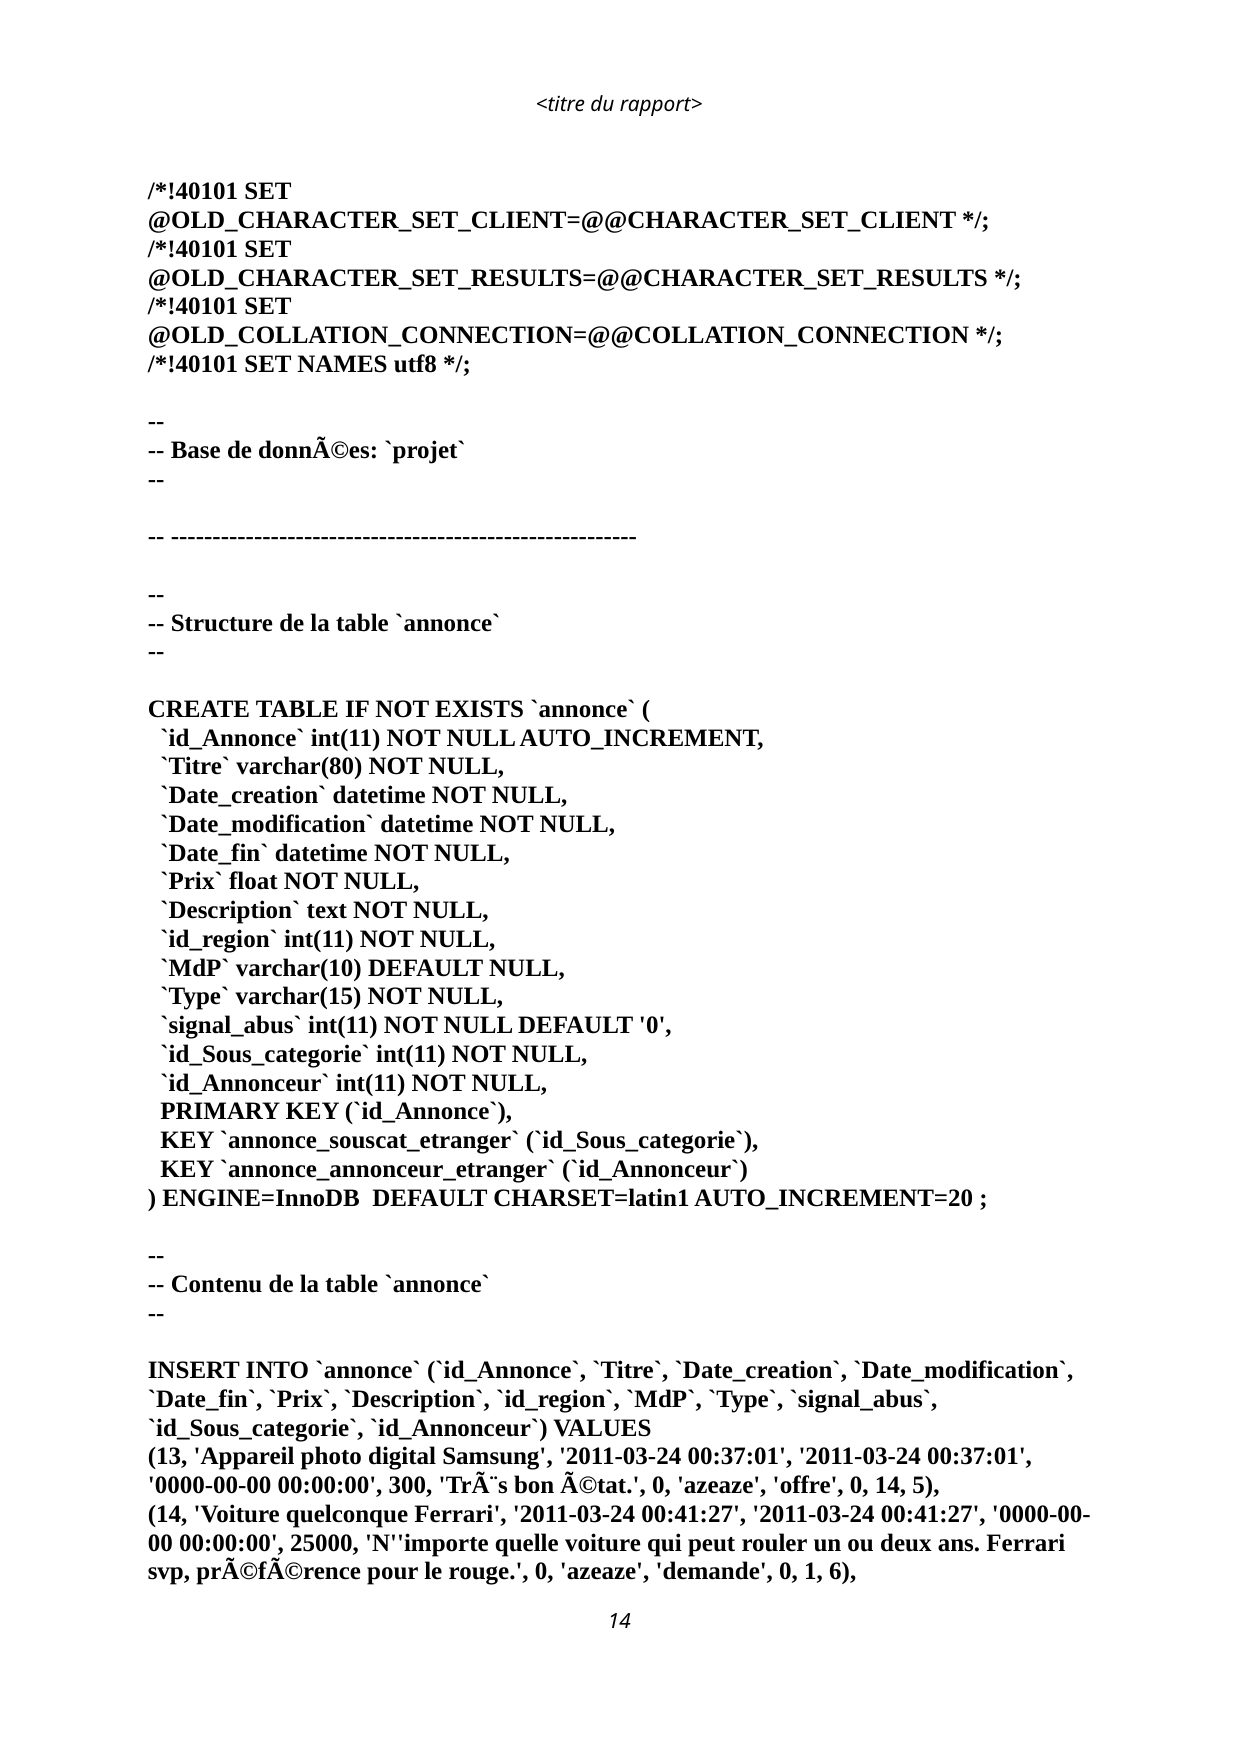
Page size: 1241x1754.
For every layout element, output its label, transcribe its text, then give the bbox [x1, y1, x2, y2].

text -- Base de donnÃ©es: `projet` [148, 435, 1092, 464]
text KEY `annonce_souscat_etranger` (`id_Sous_categorie`), [148, 1125, 1092, 1154]
text `Prix` float NOT NULL, [148, 866, 1092, 895]
text `Date_modification` datetime NOT NULL, [148, 809, 1092, 838]
text `id_Annonceur` int(11) NOT NULL, [148, 1068, 1092, 1096]
text (13, 'Appareil photo digital Samsung', '2011-03-24 00:37:01', '2011-03-24 00:37:01', '0000-00-00 00:00:00', 300, 'TrÃ¨s bon Ã©tat.', 0, 'azeaze', 'offre', 0, 14, 5), [148, 1441, 1092, 1499]
text `id_Annonce` int(11) NOT NULL AUTO_INCREMENT, [148, 723, 1092, 751]
text -- [148, 636, 1092, 665]
text `Date_fin` datetime NOT NULL, [148, 838, 1092, 866]
text `id_region` int(11) NOT NULL, [148, 924, 1092, 953]
text PRIMARY KEY (`id_Annonce`), [148, 1096, 1092, 1125]
text INSERT INTO `annonce` (`id_Annonce`, `Titre`, `Date_creation`, `Date_modification`, `Date_fin`, `Prix`, `Description`, `id_region`, `MdP`, `Type`, `signal_abus`, `id_Sous_categorie`, `id_Annonceur`) VALUES [148, 1355, 1092, 1441]
text /*!40101 SET @OLD_COLLATION_CONNECTION=@@COLLATION_CONNECTION */; [148, 291, 1092, 349]
text -- [148, 464, 1092, 493]
text CREATE TABLE IF NOT EXISTS `annonce` ( [148, 694, 1092, 723]
text -- [148, 406, 1092, 435]
text `id_Sous_categorie` int(11) NOT NULL, [148, 1039, 1092, 1068]
text /*!40101 SET @OLD_CHARACTER_SET_CLIENT=@@CHARACTER_SET_CLIENT */; [148, 176, 1092, 234]
text /*!40101 SET NAMES utf8 */; [148, 349, 1092, 378]
text -- -------------------------------------------------------- [148, 521, 1092, 550]
text -- [148, 579, 1092, 608]
text /*!40101 SET @OLD_CHARACTER_SET_RESULTS=@@CHARACTER_SET_RESULTS */; [148, 234, 1092, 291]
text `Titre` varchar(80) NOT NULL, [148, 751, 1092, 780]
text -- [148, 1298, 1092, 1326]
text `Description` text NOT NULL, [148, 895, 1092, 924]
text KEY `annonce_annonceur_etranger` (`id_Annonceur`) [148, 1154, 1092, 1183]
text -- Contenu de la table `annonce` [148, 1269, 1092, 1298]
text `Date_creation` datetime NOT NULL, [148, 780, 1092, 809]
text `MdP` varchar(10) DEFAULT NULL, [148, 953, 1092, 981]
text `signal_abus` int(11) NOT NULL DEFAULT '0', [148, 1010, 1092, 1039]
text ) ENGINE=InnoDB DEFAULT CHARSET=latin1 AUTO_INCREMENT=20 ; [148, 1183, 1092, 1211]
text -- Structure de la table `annonce` [148, 608, 1092, 636]
text (14, 'Voiture quelconque Ferrari', '2011-03-24 00:41:27', '2011-03-24 00:41:27', '0000-00-00 00:00:00', 25000, 'N''importe quelle voiture qui peut rouler un ou deux ans. Ferrari svp, prÃ©fÃ©rence pour le rouge.', 0, 'azeaze', 'demande', 0, 1, 6), [148, 1499, 1092, 1585]
text `Type` varchar(15) NOT NULL, [148, 981, 1092, 1010]
text -- [148, 1240, 1092, 1269]
